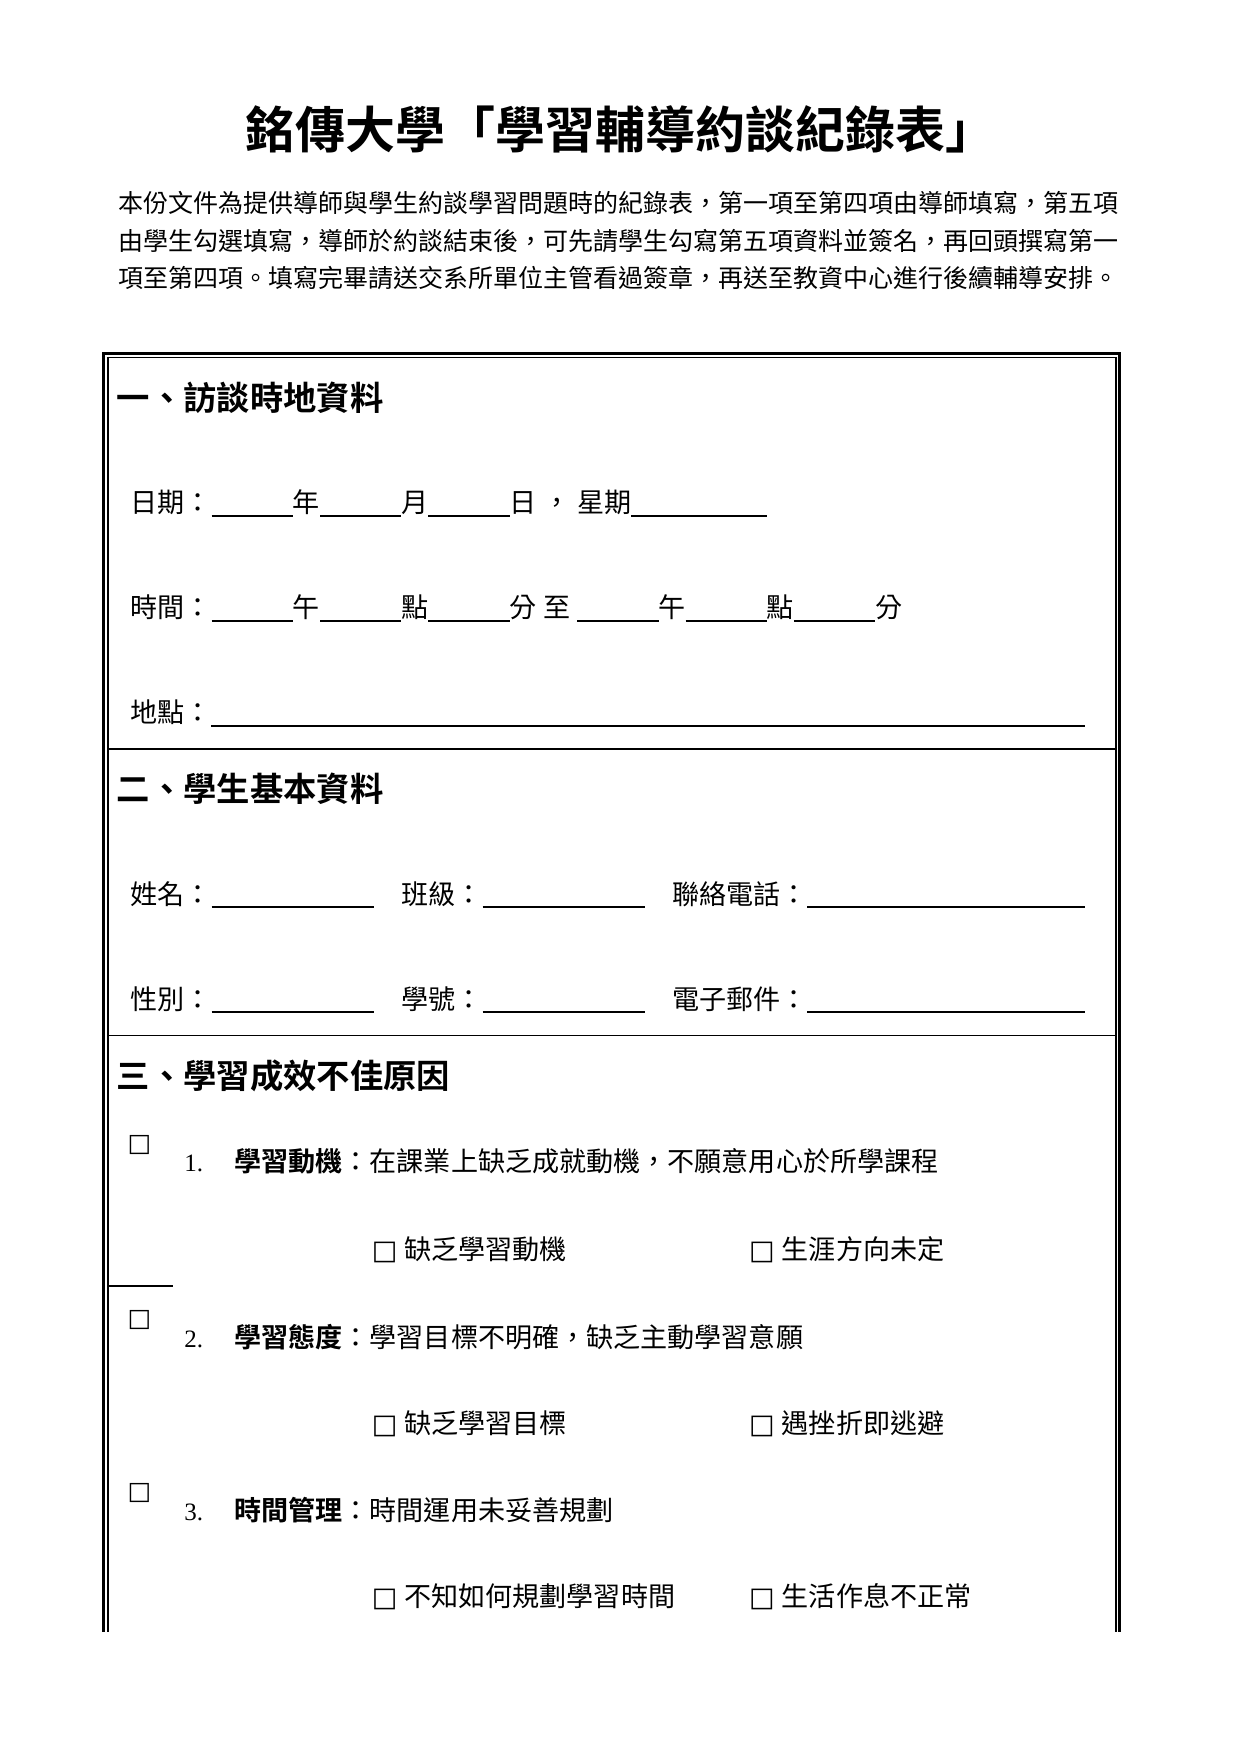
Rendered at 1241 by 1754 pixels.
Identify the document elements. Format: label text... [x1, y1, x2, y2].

table_cell □ 缺乏學習目標 [360, 1373, 738, 1459]
table_cell 日期： 年 月 日 ， 星期 時間： 午 點 分 至 午 點 分 地點： [109, 433, 1115, 748]
table_cell 二、學生基本資料 [109, 750, 1115, 825]
table_cell [109, 1373, 173, 1459]
table_cell 學習動機：在課業上缺乏成就動機，不願意用心於所學課程 [173, 1111, 1115, 1198]
text 銘傳大學「學習輔導約談紀錄表」 [118, 89, 1122, 164]
table_header 一、訪談時地資料 [109, 358, 1115, 433]
table_cell [173, 1198, 360, 1285]
table_cell [109, 1546, 173, 1632]
table_cell □ [109, 1460, 173, 1546]
table_cell □ 不知如何規劃學習時間 [360, 1546, 738, 1632]
text 本份文件為提供導師與學生約談學習問題時的紀錄表，第一項至第四項由導師填寫，第五項由學生勾選填寫，導師於約談結束後，可先請學生勾寫第五項資料並簽名，再回頭撰寫第一項至第四項。填寫完畢請送交系所單位主管看過簽章，再送至教資中心進行後續輔導安排。 [118, 183, 1122, 296]
table_cell □ 生涯方向未定 [738, 1198, 1115, 1285]
table_cell 三、學習成效不佳原因 [109, 1036, 1115, 1111]
table_cell □ 生活作息不正常 [738, 1546, 1115, 1632]
table_cell □ 缺乏學習動機 [360, 1198, 738, 1285]
table_cell 學習態度：學習目標不明確，缺乏主動學習意願 [173, 1285, 1115, 1373]
table_cell 姓名： 班級： 聯絡電話： 性別： 學號： 電子郵件： [109, 825, 1115, 1035]
table_cell [173, 1373, 360, 1459]
table_cell 時間管理：時間運用未妥善規劃 [173, 1460, 1115, 1546]
table_cell □ [109, 1111, 173, 1285]
table_cell □ [109, 1287, 173, 1373]
table_cell □ 遇挫折即逃避 [738, 1373, 1115, 1459]
table_cell [173, 1546, 360, 1632]
